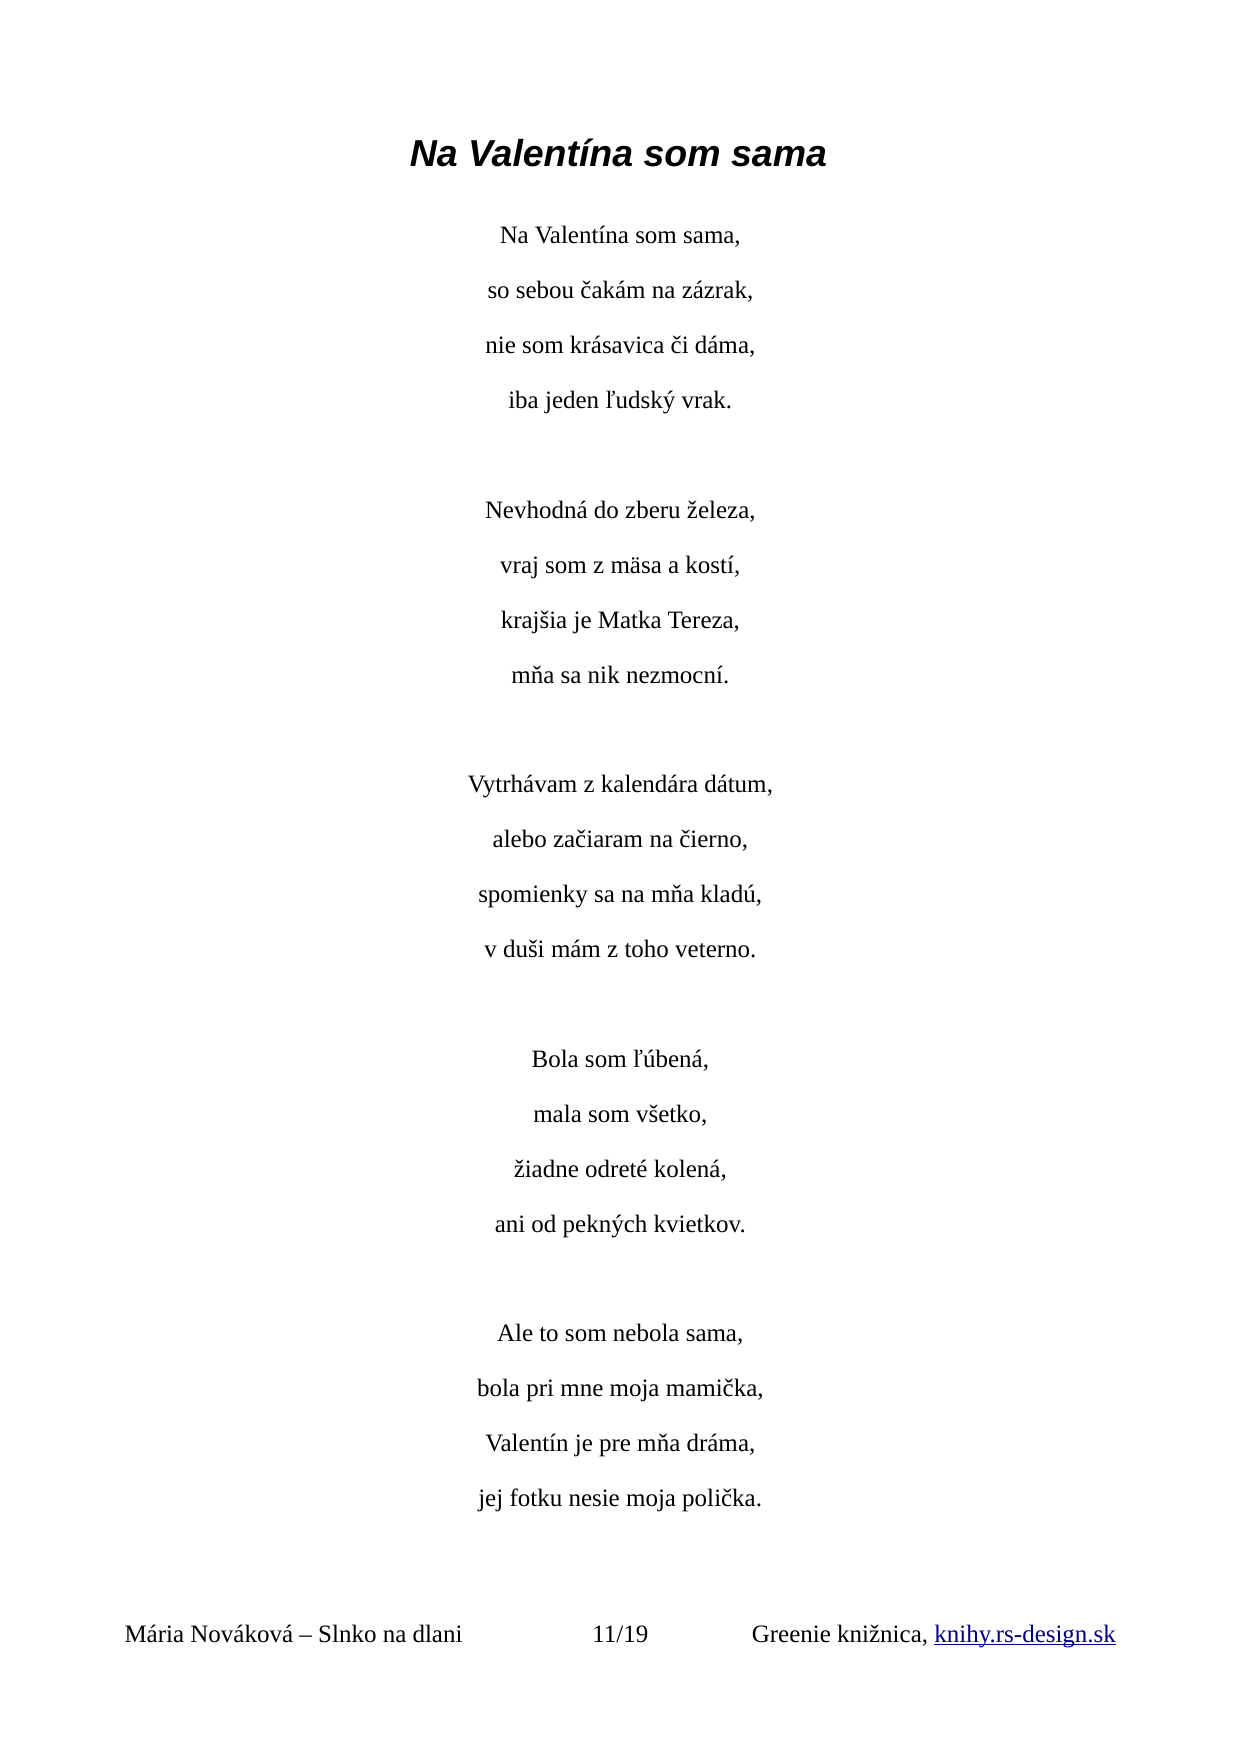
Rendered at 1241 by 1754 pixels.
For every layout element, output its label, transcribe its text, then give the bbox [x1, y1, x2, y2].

text mňa sa nik nezmocní. [106, 660, 1134, 688]
text mala som všetko, [106, 1099, 1134, 1128]
text krajšia je Matka Tereza, [106, 605, 1134, 633]
text ani od pekných kvietkov. [106, 1209, 1134, 1237]
text Ale to som nebola sama, [106, 1318, 1134, 1347]
text alebo začiaram na čierno, [106, 824, 1134, 853]
text Bola som ľúbená, [106, 1044, 1134, 1073]
text Vytrhávam z kalendára dátum, [106, 769, 1134, 798]
text v duši mám z toho veterno. [106, 934, 1134, 963]
text spomienky sa na mňa kladú, [106, 879, 1134, 908]
text bola pri mne moja mamička, [106, 1373, 1134, 1402]
subtitle Na Valentína som sama [106, 131, 1134, 174]
text žiadne odreté kolená, [106, 1154, 1134, 1182]
text Na Valentína som sama, [106, 221, 1134, 249]
text nie som krásavica či dáma, [106, 330, 1134, 359]
text Nevhodná do zberu železa, [106, 495, 1134, 524]
text so sebou čakám na zázrak, [106, 275, 1134, 304]
text jej fotku nesie moja polička. [106, 1483, 1134, 1512]
text Valentín je pre mňa dráma, [106, 1428, 1134, 1457]
text vraj som z mäsa a kostí, [106, 550, 1134, 579]
text iba jeden ľudský vrak. [106, 385, 1134, 414]
